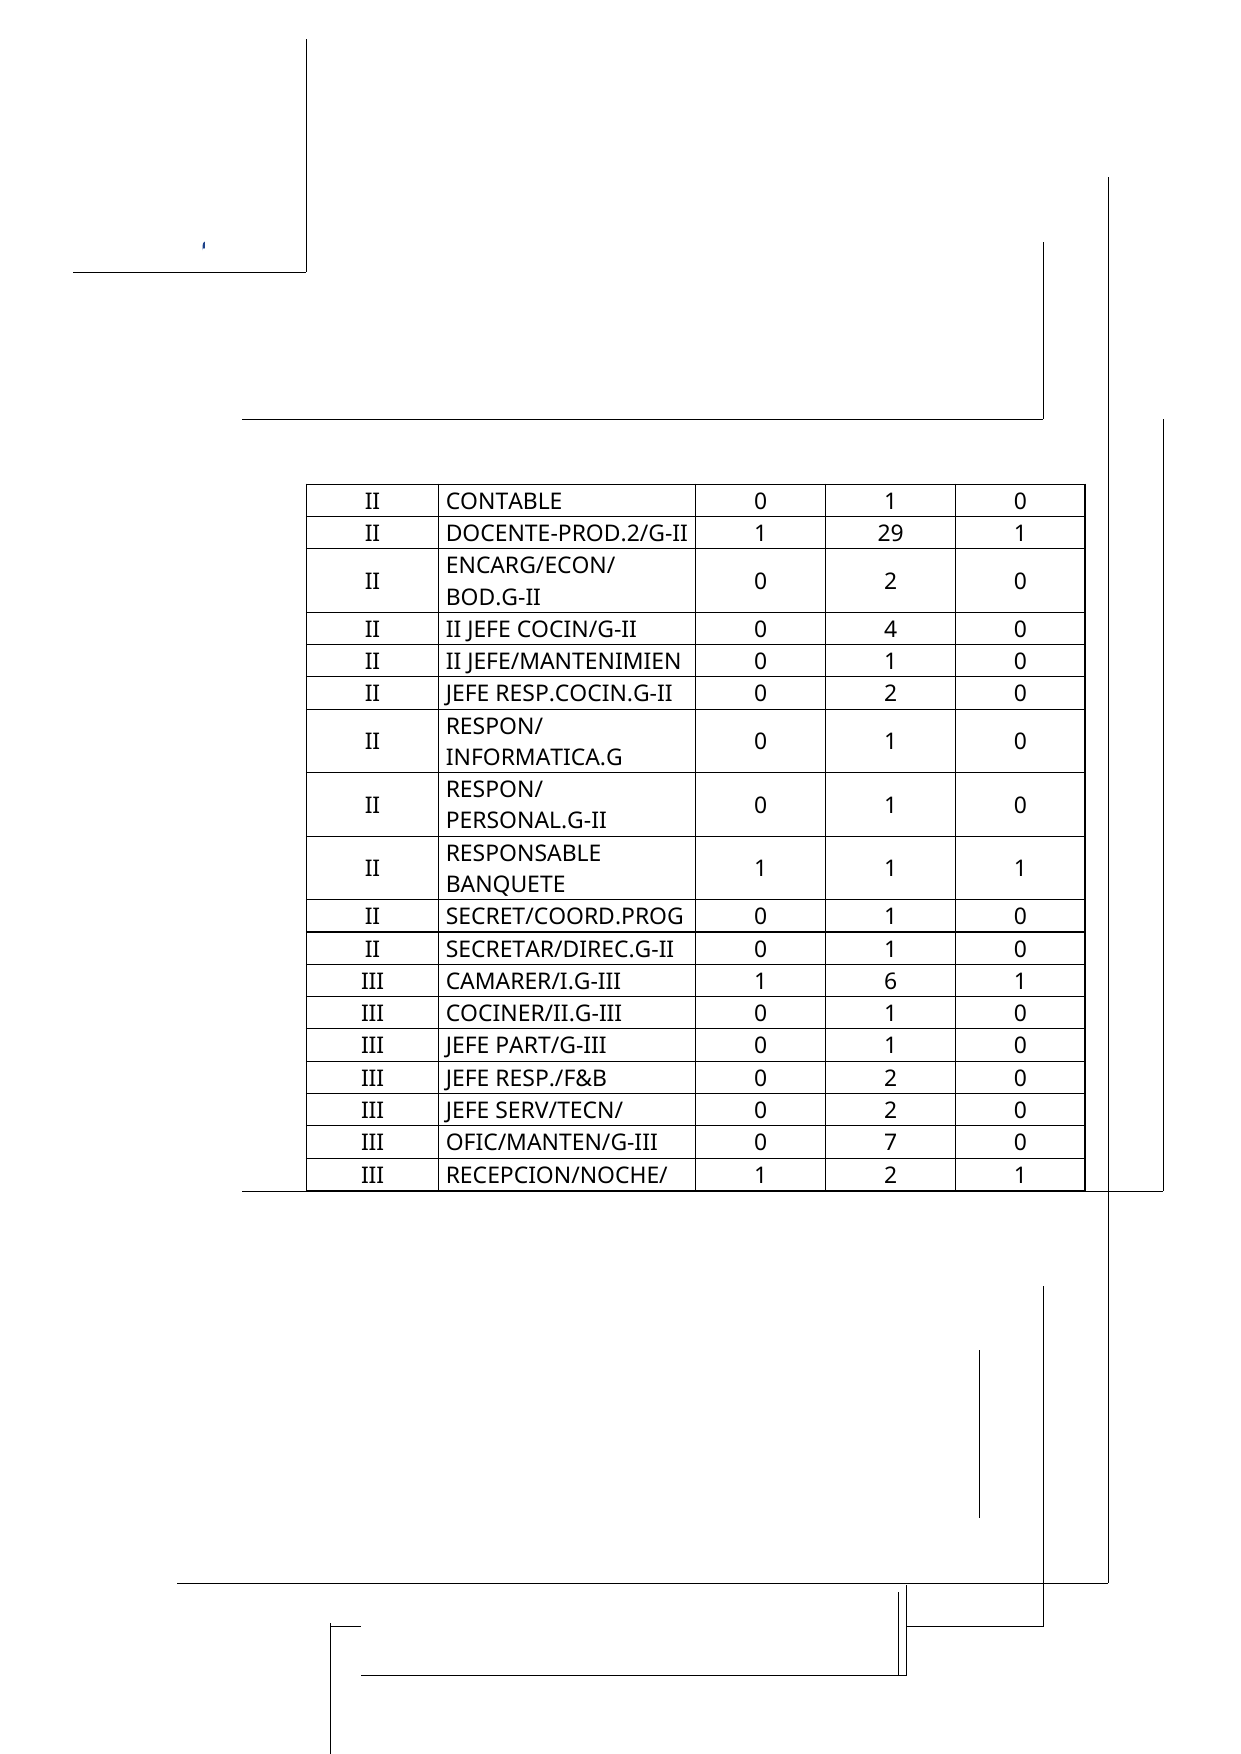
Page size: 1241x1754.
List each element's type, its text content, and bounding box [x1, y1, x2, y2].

table_cell 0 [956, 1029, 1084, 1061]
table_cell [1086, 548, 1098, 612]
table_cell 1 [696, 837, 825, 899]
table_cell 0 [696, 1094, 825, 1125]
table_cell 0 [696, 613, 825, 644]
table_cell OFIC/MANTEN/G-III [439, 1126, 695, 1157]
table_cell 1 [826, 900, 955, 931]
table_cell 1 [956, 1159, 1084, 1190]
table_cell JEFE SERV/TECN/ [439, 1094, 695, 1125]
table_cell II [307, 485, 438, 516]
table_cell 1 [956, 965, 1084, 996]
table_cell III [307, 965, 438, 996]
table_cell 6 [826, 965, 955, 996]
table_cell 2 [826, 677, 955, 708]
table_cell II [307, 613, 438, 644]
table_cell 1 [826, 773, 955, 836]
table_cell RECEPCION/NOCHE/ [439, 1159, 695, 1190]
table_cell [1086, 1028, 1098, 1061]
table_cell [1086, 676, 1098, 708]
table_cell 1 [696, 965, 825, 996]
table_cell RESPON/PERSONAL.G-II [439, 773, 695, 836]
table_cell 1 [696, 517, 825, 548]
table_cell COCINER/II.G-III [439, 997, 695, 1028]
table_cell II [307, 933, 438, 964]
table_cell [1086, 772, 1098, 836]
table_cell 0 [956, 933, 1084, 964]
table_cell [1086, 1158, 1098, 1190]
table_cell 1 [826, 1029, 955, 1061]
table_cell 0 [696, 1029, 825, 1061]
table_cell 29 [826, 517, 955, 548]
table_cell [1086, 709, 1098, 772]
table_cell 1 [956, 517, 1084, 548]
table_cell 1 [826, 645, 955, 676]
table_cell SECRETAR/DIREC.G-II [439, 933, 695, 964]
table_cell JEFE PART/G-III [439, 1029, 695, 1061]
table_cell 0 [696, 1126, 825, 1157]
table_cell 1 [826, 710, 955, 772]
table_cell III [307, 1159, 438, 1190]
table_cell 0 [956, 997, 1084, 1028]
table_cell 0 [956, 613, 1084, 644]
table_cell 1 [696, 1159, 825, 1190]
table_cell II [307, 710, 438, 772]
table_cell II [307, 677, 438, 708]
table_cell 1 [826, 933, 955, 964]
table_cell [1086, 1093, 1098, 1125]
table_cell III [307, 1062, 438, 1093]
table_cell II JEFE COCIN/G-II [439, 613, 695, 644]
table_cell 0 [956, 1094, 1084, 1125]
table_cell II [307, 837, 438, 899]
table_cell 0 [696, 933, 825, 964]
table_cell [1086, 899, 1098, 931]
table_cell III [307, 997, 438, 1028]
table_cell 1 [826, 485, 955, 516]
table_cell II [307, 517, 438, 548]
table_cell [1086, 996, 1098, 1028]
table_cell JEFE RESP.COCIN.G-II [439, 677, 695, 708]
table_cell III [307, 1029, 438, 1061]
table_cell 1 [826, 997, 955, 1028]
table_cell 0 [696, 773, 825, 836]
table_cell II [307, 549, 438, 612]
table_cell [1086, 612, 1098, 644]
table_cell 0 [956, 1062, 1084, 1093]
table_cell [1086, 964, 1098, 996]
table_cell 0 [956, 773, 1084, 836]
table_cell RESPON/INFORMATICA.G [439, 710, 695, 772]
table_cell 0 [696, 900, 825, 931]
table_cell 4 [826, 613, 955, 644]
table_cell 0 [696, 485, 825, 516]
table_cell 0 [956, 1126, 1084, 1157]
table_cell CAMARER/I.G-III [439, 965, 695, 996]
table_cell 0 [696, 710, 825, 772]
table_cell 0 [696, 1062, 825, 1093]
table_cell 2 [826, 1159, 955, 1190]
table_cell 0 [696, 997, 825, 1028]
table_cell 7 [826, 1126, 955, 1157]
table_cell 2 [826, 549, 955, 612]
table_cell SECRET/COORD.PROG [439, 900, 695, 931]
table_cell II [307, 773, 438, 836]
table_cell 0 [956, 677, 1084, 708]
table_cell III [307, 1094, 438, 1125]
table_cell 0 [696, 645, 825, 676]
table_cell 0 [696, 549, 825, 612]
table_cell RESPONSABLE BANQUETE [439, 837, 695, 899]
table_cell [1086, 931, 1098, 964]
table_cell 1 [826, 837, 955, 899]
table_cell DOCENTE-PROD.2/G-II [439, 517, 695, 548]
table_cell [1086, 1125, 1098, 1157]
table_cell 0 [956, 485, 1084, 516]
table_cell [1086, 516, 1098, 548]
table_cell 0 [956, 645, 1084, 676]
table_cell III [307, 1126, 438, 1157]
table_cell 2 [826, 1062, 955, 1093]
table_cell [1086, 836, 1098, 899]
table_cell ENCARG/ECON/BOD.G-II [439, 549, 695, 612]
table_cell CONTABLE [439, 485, 695, 516]
table_cell [1086, 644, 1098, 676]
table_cell 0 [696, 677, 825, 708]
table_cell 0 [956, 900, 1084, 931]
table_cell II JEFE/MANTENIMIEN [439, 645, 695, 676]
table_cell 0 [956, 710, 1084, 772]
table_cell [1086, 1061, 1098, 1093]
table_cell II [307, 645, 438, 676]
table_cell 1 [956, 837, 1084, 899]
table_cell 2 [826, 1094, 955, 1125]
table_cell 0 [956, 549, 1084, 612]
table_cell [1086, 484, 1098, 516]
table_cell II [307, 900, 438, 931]
table_cell JEFE RESP./F&B [439, 1062, 695, 1093]
